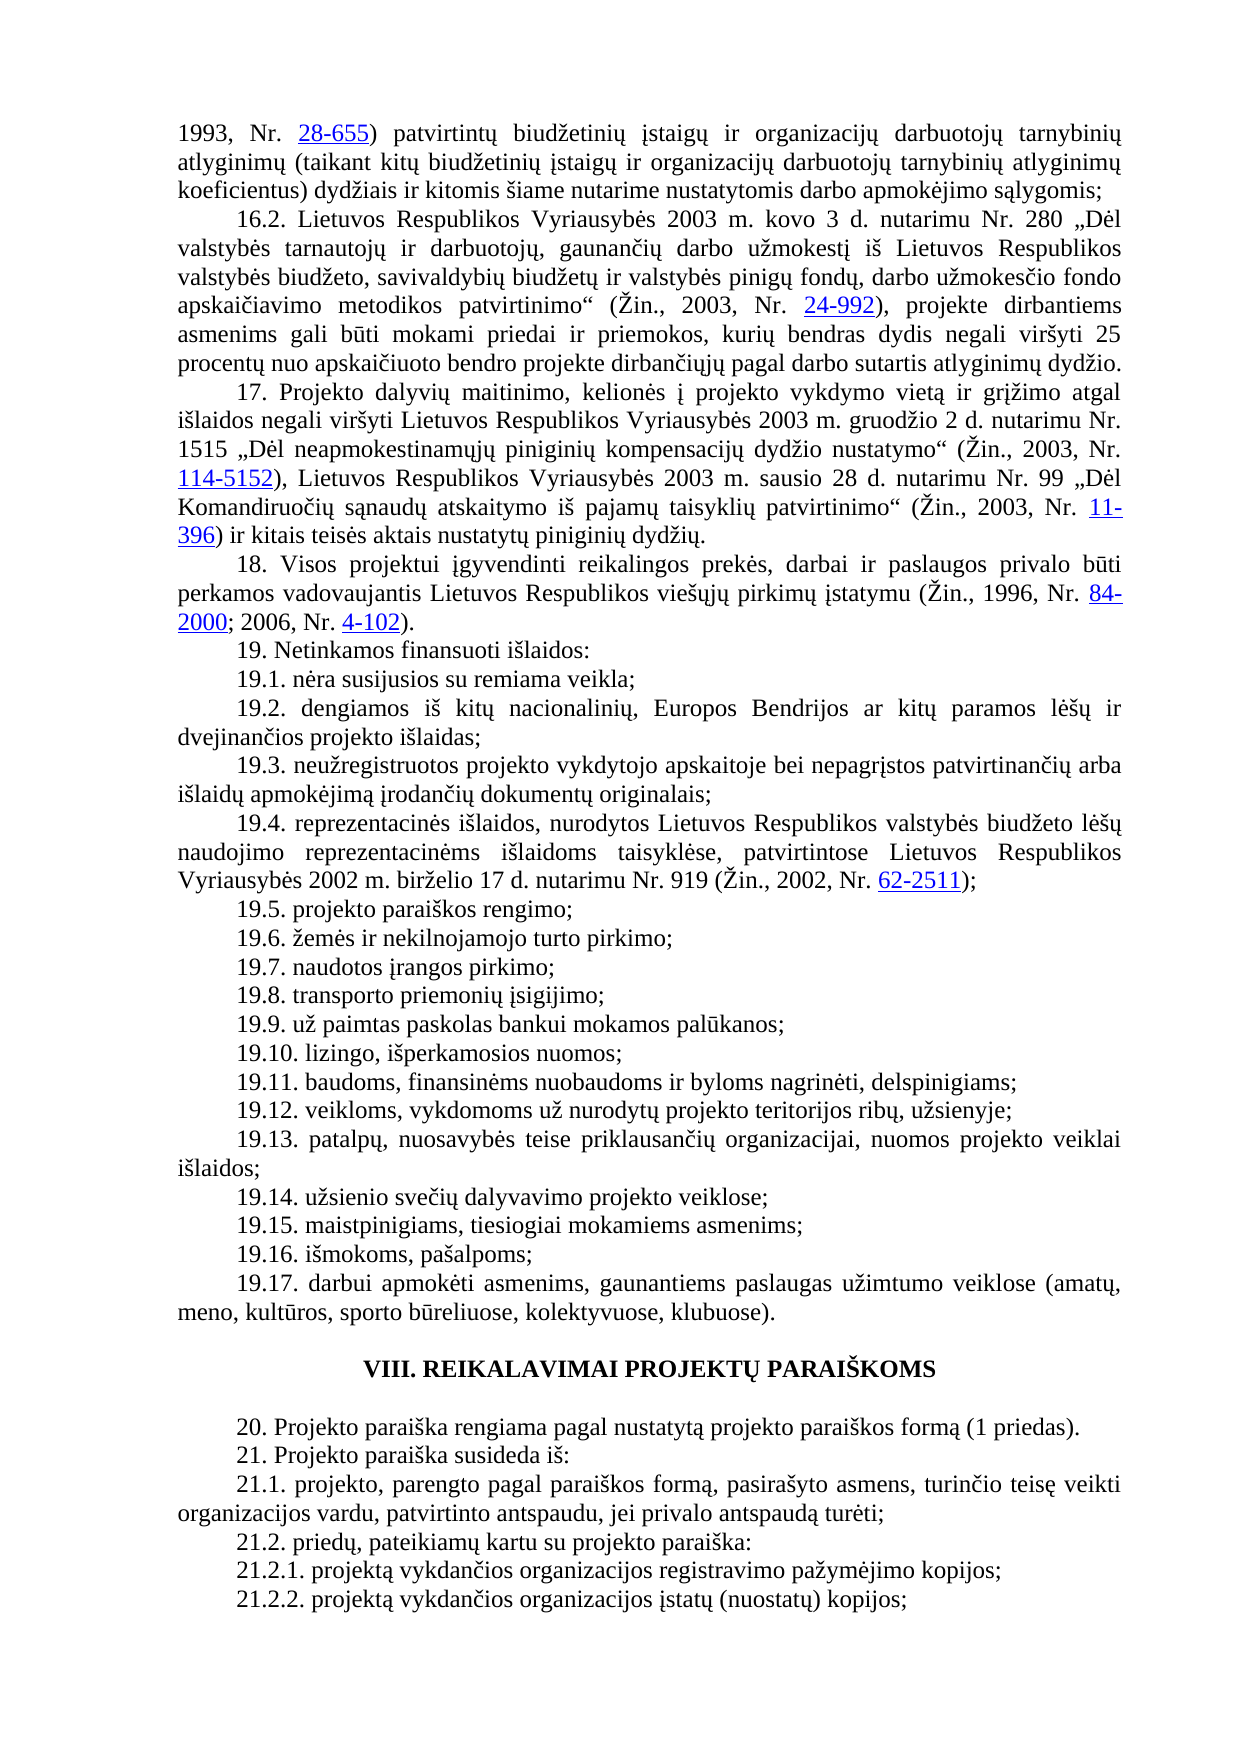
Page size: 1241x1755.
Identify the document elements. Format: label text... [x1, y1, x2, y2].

text 19.8. transporto priemonių įsigijimo; [177, 981, 1122, 1009]
text 19.6. žemės ir nekilnojamojo turto pirkimo; [177, 923, 1122, 952]
text 19.9. už paimtas paskolas bankui mokamos palūkanos; [177, 1009, 1122, 1038]
text 19.10. lizingo, išperkamosios nuomos; [177, 1038, 1122, 1067]
text 19.12. veikloms, vykdomoms už nurodytų projekto teritorijos ribų, užsienyje; [177, 1096, 1122, 1124]
text 21. Projekto paraiška susideda iš: [177, 1441, 1122, 1469]
text 19. Netinkamos finansuoti išlaidos: [177, 636, 1122, 664]
text 19.15. maistpinigiams, tiesiogiai mokamiems asmenims; [177, 1211, 1122, 1239]
text 19.17. darbui apmokėti asmenims, gaunantiems paslaugas užimtumo veiklose (amatų, meno, kultūros, sporto būreliuose, kolektyvuose, klubuose). [177, 1268, 1122, 1326]
text 19.13. patalpų, nuosavybės teise priklausančių organizacijai, nuomos projekto veiklai išlaidos; [177, 1124, 1122, 1182]
text 21.1. projekto, parengto pagal paraiškos formą, pasirašyto asmens, turinčio teisę veikti organizacijos vardu, patvirtinto antspaudu, jei privalo antspaudą turėti; [177, 1469, 1122, 1527]
text 19.1. nėra susijusios su remiama veikla; [177, 664, 1122, 693]
text 19.5. projekto paraiškos rengimo; [177, 894, 1122, 923]
text 19.2. dengiamos iš kitų nacionalinių, Europos Bendrijos ar kitų paramos lėšų ir dvejinančios projekto išlaidas; [177, 693, 1122, 751]
text 21.2.2. projektą vykdančios organizacijos įstatų (nuostatų) kopijos; [177, 1584, 1122, 1613]
text 20. Projekto paraiška rengiama pagal nustatytą projekto paraiškos formą (1 priedas). [177, 1412, 1122, 1441]
text 18. Visos projektui įgyvendinti reikalingos prekės, darbai ir paslaugos privalo būti perkamos vadovaujantis Lietuvos Respublikos viešųjų pirkimų įstatymu (Žin., 1996, Nr. 84-2000; 2006, Nr. 4-102). [177, 549, 1122, 636]
text 19.3. neužregistruotos projekto vykdytojo apskaitoje bei nepagrįstos patvirtinančių arba išlaidų apmokėjimą įrodančių dokumentų originalais; [177, 751, 1122, 808]
text 19.16. išmokoms, pašalpoms; [177, 1239, 1122, 1268]
text VIII. REIKALAVIMAI PROJEKTŲ PARAIŠKOMS [177, 1354, 1122, 1383]
text 21.2. priedų, pateikiamų kartu su projekto paraiška: [177, 1527, 1122, 1556]
text 1993, Nr. 28-655) patvirtintų biudžetinių įstaigų ir organizacijų darbuotojų tarnybinių atlyginimų (taikant kitų biudžetinių įstaigų ir organizacijų darbuotojų tarnybinių atlyginimų koeficientus) dydžiais ir kitomis šiame nutarime nustatytomis darbo apmokėjimo sąlygomis; [177, 118, 1122, 204]
text 19.11. baudoms, finansinėms nuobaudoms ir byloms nagrinėti, delspinigiams; [177, 1067, 1122, 1096]
text 17. Projekto dalyvių maitinimo, kelionės į projekto vykdymo vietą ir grįžimo atgal išlaidos negali viršyti Lietuvos Respublikos Vyriausybės 2003 m. gruodžio 2 d. nutarimu Nr. 1515 „Dėl neapmokestinamųjų piniginių kompensacijų dydžio nustatymo“ (Žin., 2003, Nr. 114-5152), Lietuvos Respublikos Vyriausybės 2003 m. sausio 28 d. nutarimu Nr. 99 „Dėl Komandiruočių sąnaudų atskaitymo iš pajamų taisyklių patvirtinimo“ (Žin., 2003, Nr. 11-396) ir kitais teisės aktais nustatytų piniginių dydžių. [177, 377, 1122, 549]
text 19.7. naudotos įrangos pirkimo; [177, 952, 1122, 981]
text 19.14. užsienio svečių dalyvavimo projekto veiklose; [177, 1182, 1122, 1211]
text 19.4. reprezentacinės išlaidos, nurodytos Lietuvos Respublikos valstybės biudžeto lėšų naudojimo reprezentacinėms išlaidoms taisyklėse, patvirtintose Lietuvos Respublikos Vyriausybės 2002 m. birželio 17 d. nutarimu Nr. 919 (Žin., 2002, Nr. 62-2511); [177, 808, 1122, 894]
text 16.2. Lietuvos Respublikos Vyriausybės 2003 m. kovo 3 d. nutarimu Nr. 280 „Dėl valstybės tarnautojų ir darbuotojų, gaunančių darbo užmokestį iš Lietuvos Respublikos valstybės biudžeto, savivaldybių biudžetų ir valstybės pinigų fondų, darbo užmokesčio fondo apskaičiavimo metodikos patvirtinimo“ (Žin., 2003, Nr. 24-992), projekte dirbantiems asmenims gali būti mokami priedai ir priemokos, kurių bendras dydis negali viršyti 25 procentų nuo apskaičiuoto bendro projekte dirbančiųjų pagal darbo sutartis atlyginimų dydžio. [177, 204, 1122, 377]
text 21.2.1. projektą vykdančios organizacijos registravimo pažymėjimo kopijos; [177, 1556, 1122, 1584]
